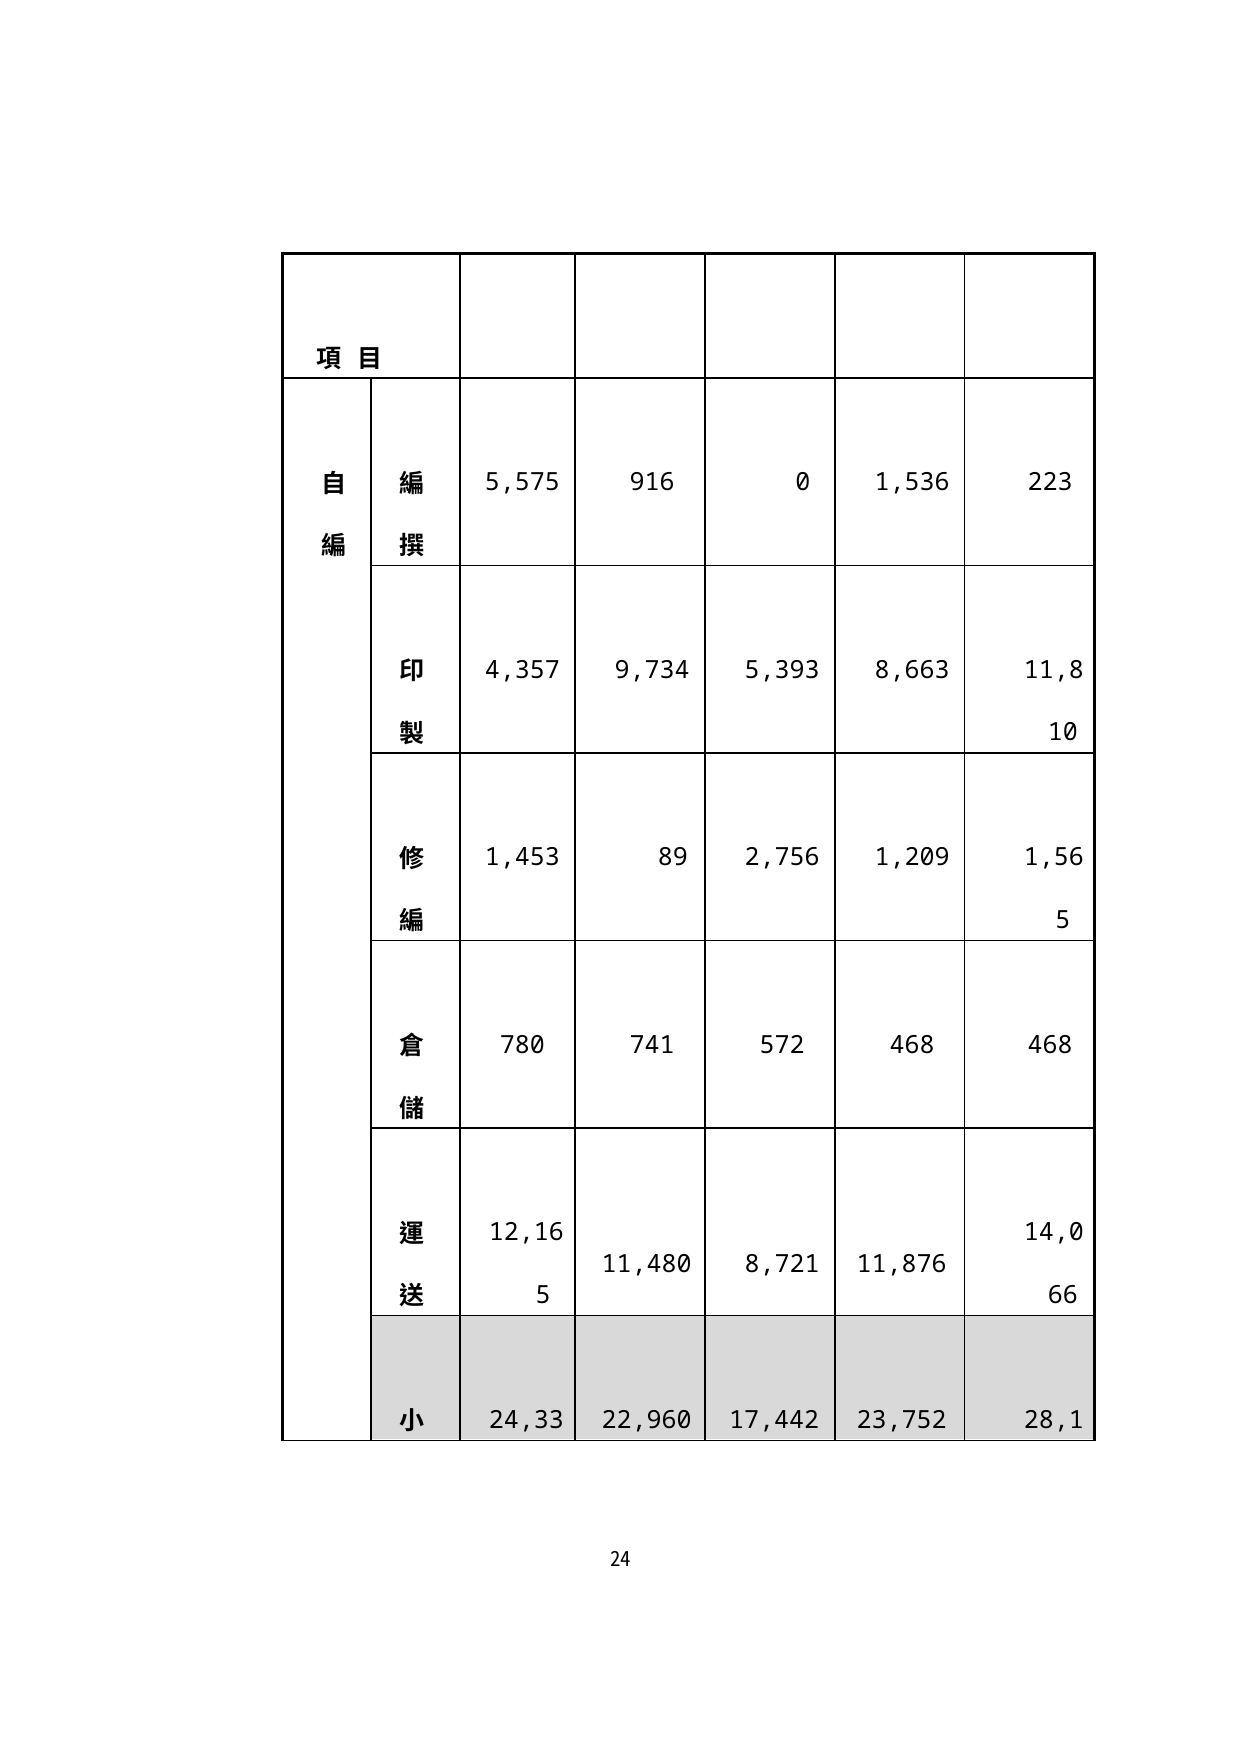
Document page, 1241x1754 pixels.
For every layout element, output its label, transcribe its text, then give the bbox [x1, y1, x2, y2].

table_cell 89 [576, 754, 704, 939]
table_cell 0 [706, 379, 834, 564]
table_header [965, 255, 1093, 377]
table_cell 修編 [372, 754, 459, 939]
table_cell 1,565 [965, 754, 1093, 939]
table_cell 1,536 [836, 379, 964, 564]
table_cell 11,480 [576, 1129, 704, 1314]
table_cell 28,1 [965, 1316, 1093, 1439]
table_cell 17,442 [706, 1316, 834, 1439]
table_cell 11,876 [836, 1129, 964, 1314]
table_cell 5,575 [461, 379, 574, 564]
table_cell 小 [372, 1316, 459, 1439]
table_cell 編撰 [372, 379, 459, 564]
table_cell 741 [576, 941, 704, 1127]
table_cell 印製 [372, 566, 459, 752]
table_cell 8,663 [836, 566, 964, 752]
table_cell 14,066 [965, 1129, 1093, 1314]
table_header [836, 255, 964, 377]
table_cell 572 [706, 941, 834, 1127]
table_cell 24,33 [461, 1316, 574, 1439]
table_cell 8,721 [706, 1129, 834, 1314]
table_cell 12,165 [461, 1129, 574, 1314]
table_cell 1,453 [461, 754, 574, 939]
table_cell 4,357 [461, 566, 574, 752]
table_header [461, 255, 574, 377]
table_cell 468 [836, 941, 964, 1127]
table_cell 9,734 [576, 566, 704, 752]
table_header [576, 255, 704, 377]
table_cell 5,393 [706, 566, 834, 752]
table_cell 運送 [372, 1129, 459, 1314]
table_header 項目 [284, 255, 459, 377]
table_cell 倉儲 [372, 941, 459, 1127]
table_cell 468 [965, 941, 1093, 1127]
table_cell 2,756 [706, 754, 834, 939]
table_cell 23,752 [836, 1316, 964, 1439]
table_cell 916 [576, 379, 704, 564]
table_cell 自編 [284, 379, 370, 1439]
table_cell 780 [461, 941, 574, 1127]
table_cell 223 [965, 379, 1093, 564]
table_cell 22,960 [576, 1316, 704, 1439]
table_header [706, 255, 834, 377]
table_cell 1,209 [836, 754, 964, 939]
table_cell 11,810 [965, 566, 1093, 752]
